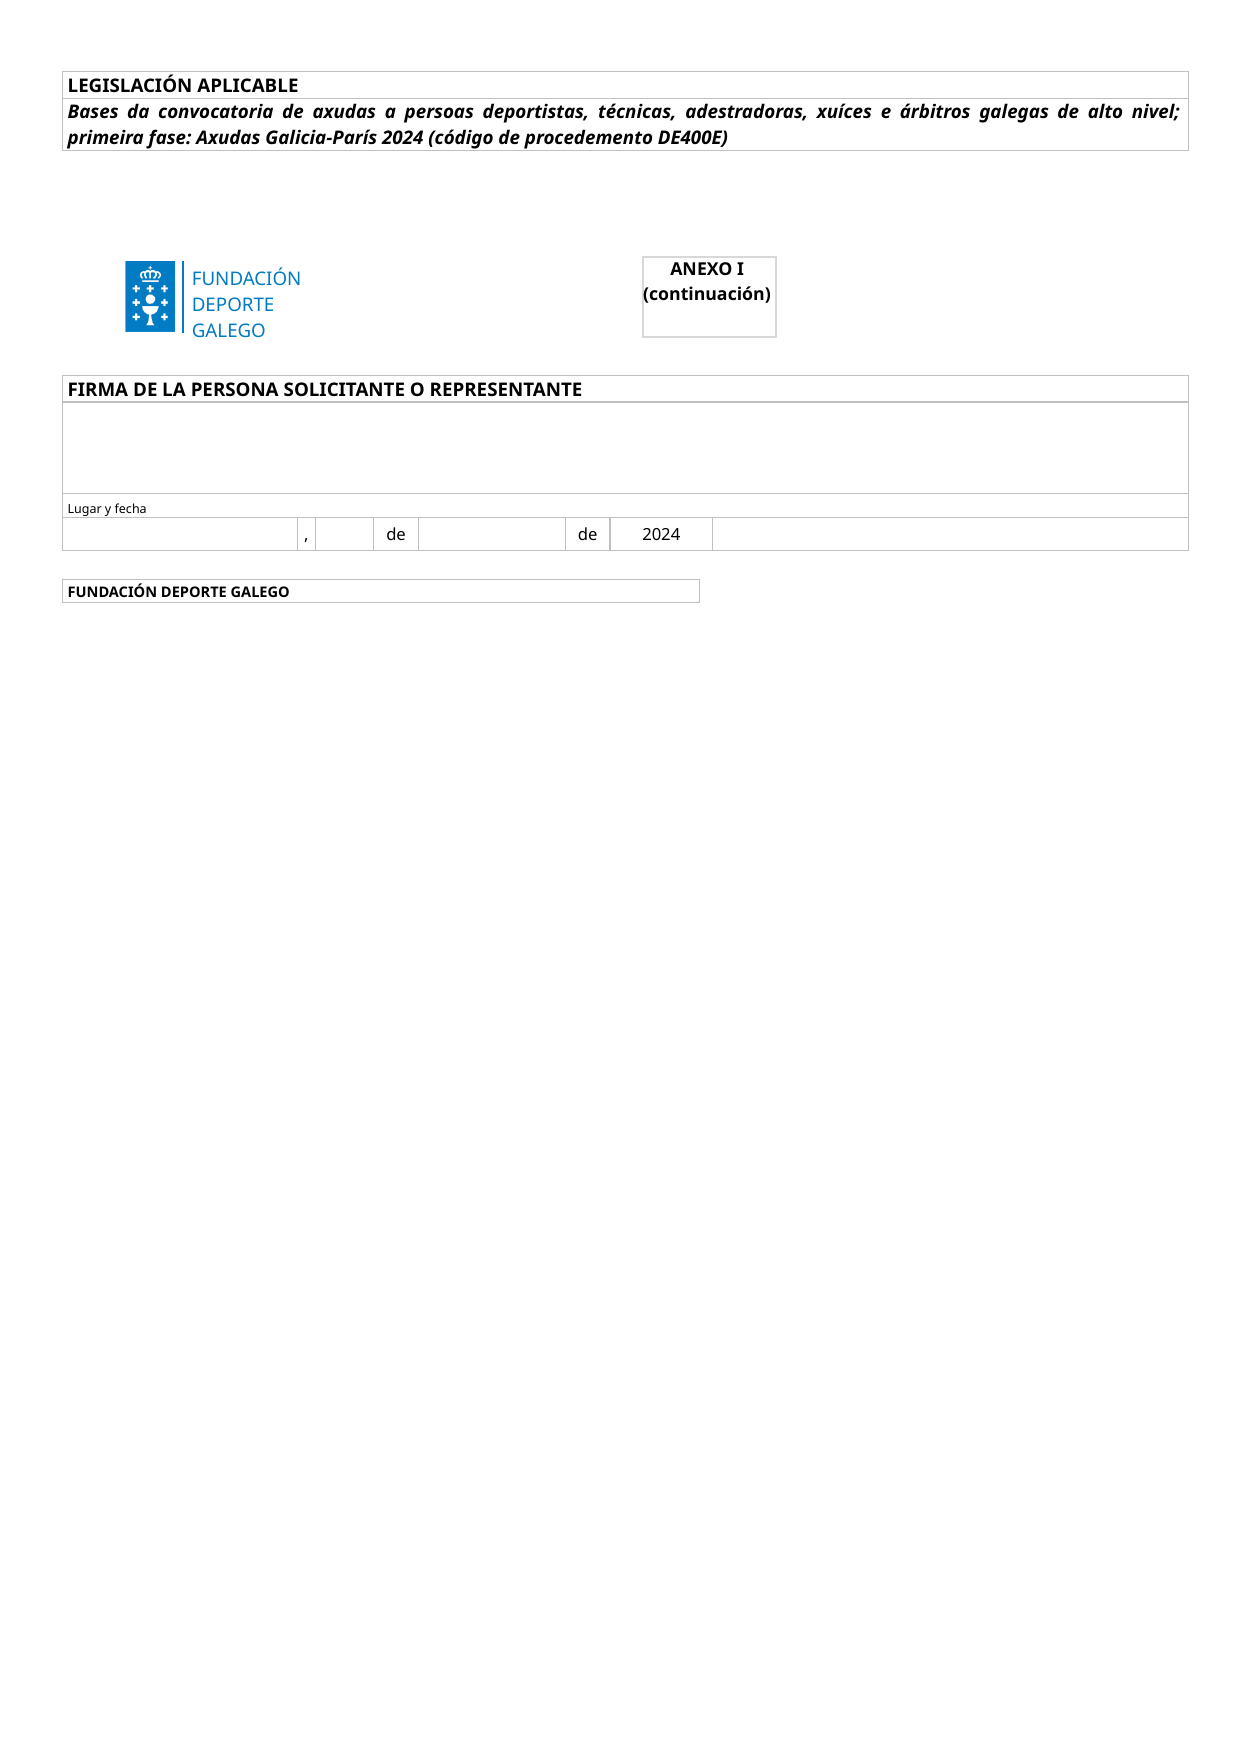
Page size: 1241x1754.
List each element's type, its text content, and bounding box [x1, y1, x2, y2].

picture [125, 261, 176, 332]
table_cell Lugar y fecha [63, 494, 1188, 517]
table_cell [63, 518, 297, 549]
table_cell 2024 [611, 518, 712, 549]
table_header FUNDACIÓN DEPORTE GALEGO [63, 580, 699, 602]
picture [329, 261, 384, 269]
table_cell de [566, 518, 609, 549]
table_cell [63, 403, 1188, 493]
table_cell de [374, 518, 418, 549]
table_cell [713, 518, 1188, 549]
table_cell Bases da convocatoria de axudas a persoas deportistas, técnicas, adestradoras, xuíces e árbitros galegas de alto nivel; primeira fase: Axudas Galicia-París 2024 (código de procedemento DE400E) [63, 99, 1188, 150]
table_cell [419, 518, 565, 549]
table_header FIRMA DE LA PERSONA SOLICITANTE O REPRESENTANTE [63, 376, 1188, 401]
table_cell [316, 518, 373, 549]
table_cell , [298, 518, 315, 549]
table_header LEGISLACIÓN APLICABLE [63, 72, 1188, 98]
